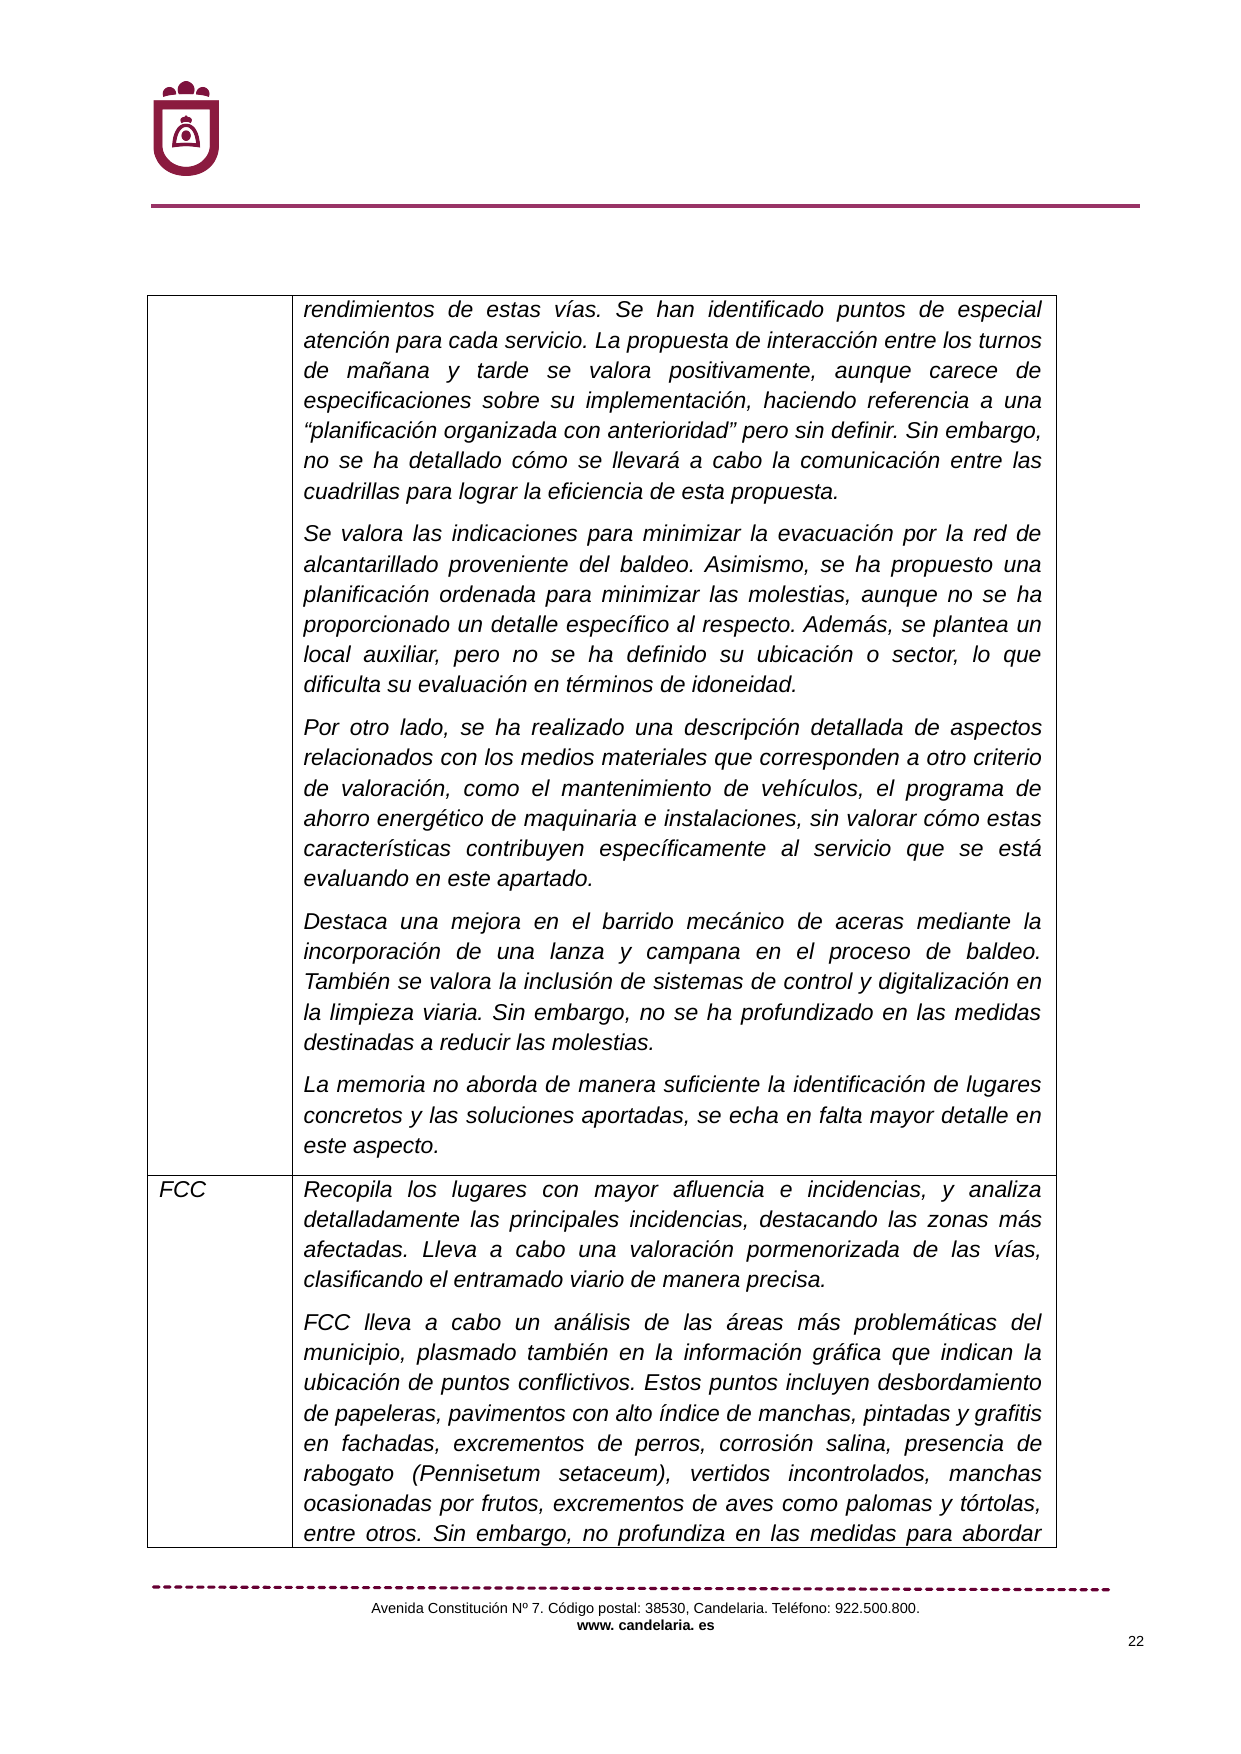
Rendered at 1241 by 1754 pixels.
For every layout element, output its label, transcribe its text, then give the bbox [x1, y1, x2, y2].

table_cell FCC [148, 1176, 292, 1547]
table_cell [148, 296, 292, 1174]
table_cell rendimientos de estas vías. Se han identificado puntos de especial atención para cada servicio. La propuesta de interacción entre los turnos de mañana y tarde se valora positivamente, aunque carece de especificaciones sobre su implementación, haciendo referencia a una “planificación organizada con anterioridad” pero sin definir. Sin embargo, no se ha detallado cómo se llevará a cabo la comunicación entre las cuadrillas para lograr la eficiencia de esta propuesta. Se valora las indicaciones para minimizar la evacuación por la red de alcantarillado proveniente del baldeo. Asimismo, se ha propuesto una planificación ordenada para minimizar las molestias, aunque no se ha proporcionado un detalle específico al respecto. Además, se plantea un local auxiliar, pero no se ha definido su ubicación o sector, lo que dificulta su evaluación en términos de idoneidad. Por otro lado, se ha realizado una descripción detallada de aspectos relacionados con los medios materiales que corresponden a otro criterio de valoración, como el mantenimiento de vehículos, el programa de ahorro energético de maquinaria e instalaciones, sin valorar cómo estas características contribuyen específicamente al servicio que se está evaluando en este apartado. Destaca una mejora en el barrido mecánico de aceras mediante la incorporación de una lanza y campana en el proceso de baldeo. También se valora la inclusión de sistemas de control y digitalización en la limpieza viaria. Sin embargo, no se ha profundizado en las medidas destinadas a reducir las molestias. La memoria no aborda de manera suficiente la identificación de lugares concretos y las soluciones aportadas, se echa en falta mayor detalle en este aspecto. [293, 296, 1056, 1174]
table_cell Recopila los lugares con mayor afluencia e incidencias, y analiza detalladamente las principales incidencias, destacando las zonas más afectadas. Lleva a cabo una valoración pormenorizada de las vías, clasificando el entramado viario de manera precisa. FCC lleva a cabo un análisis de las áreas más problemáticas del municipio, plasmado también en la información gráfica que indican la ubicación de puntos conflictivos. Estos puntos incluyen desbordamiento de papeleras, pavimentos con alto índice de manchas, pintadas y grafitis en fachadas, excrementos de perros, corrosión salina, presencia de rabogato (Pennisetum setaceum), vertidos incontrolados, manchas ocasionadas por frutos, excrementos de aves como palomas y tórtolas, entre otros. Sin embargo, no profundiza en las medidas para abordar [293, 1176, 1056, 1547]
